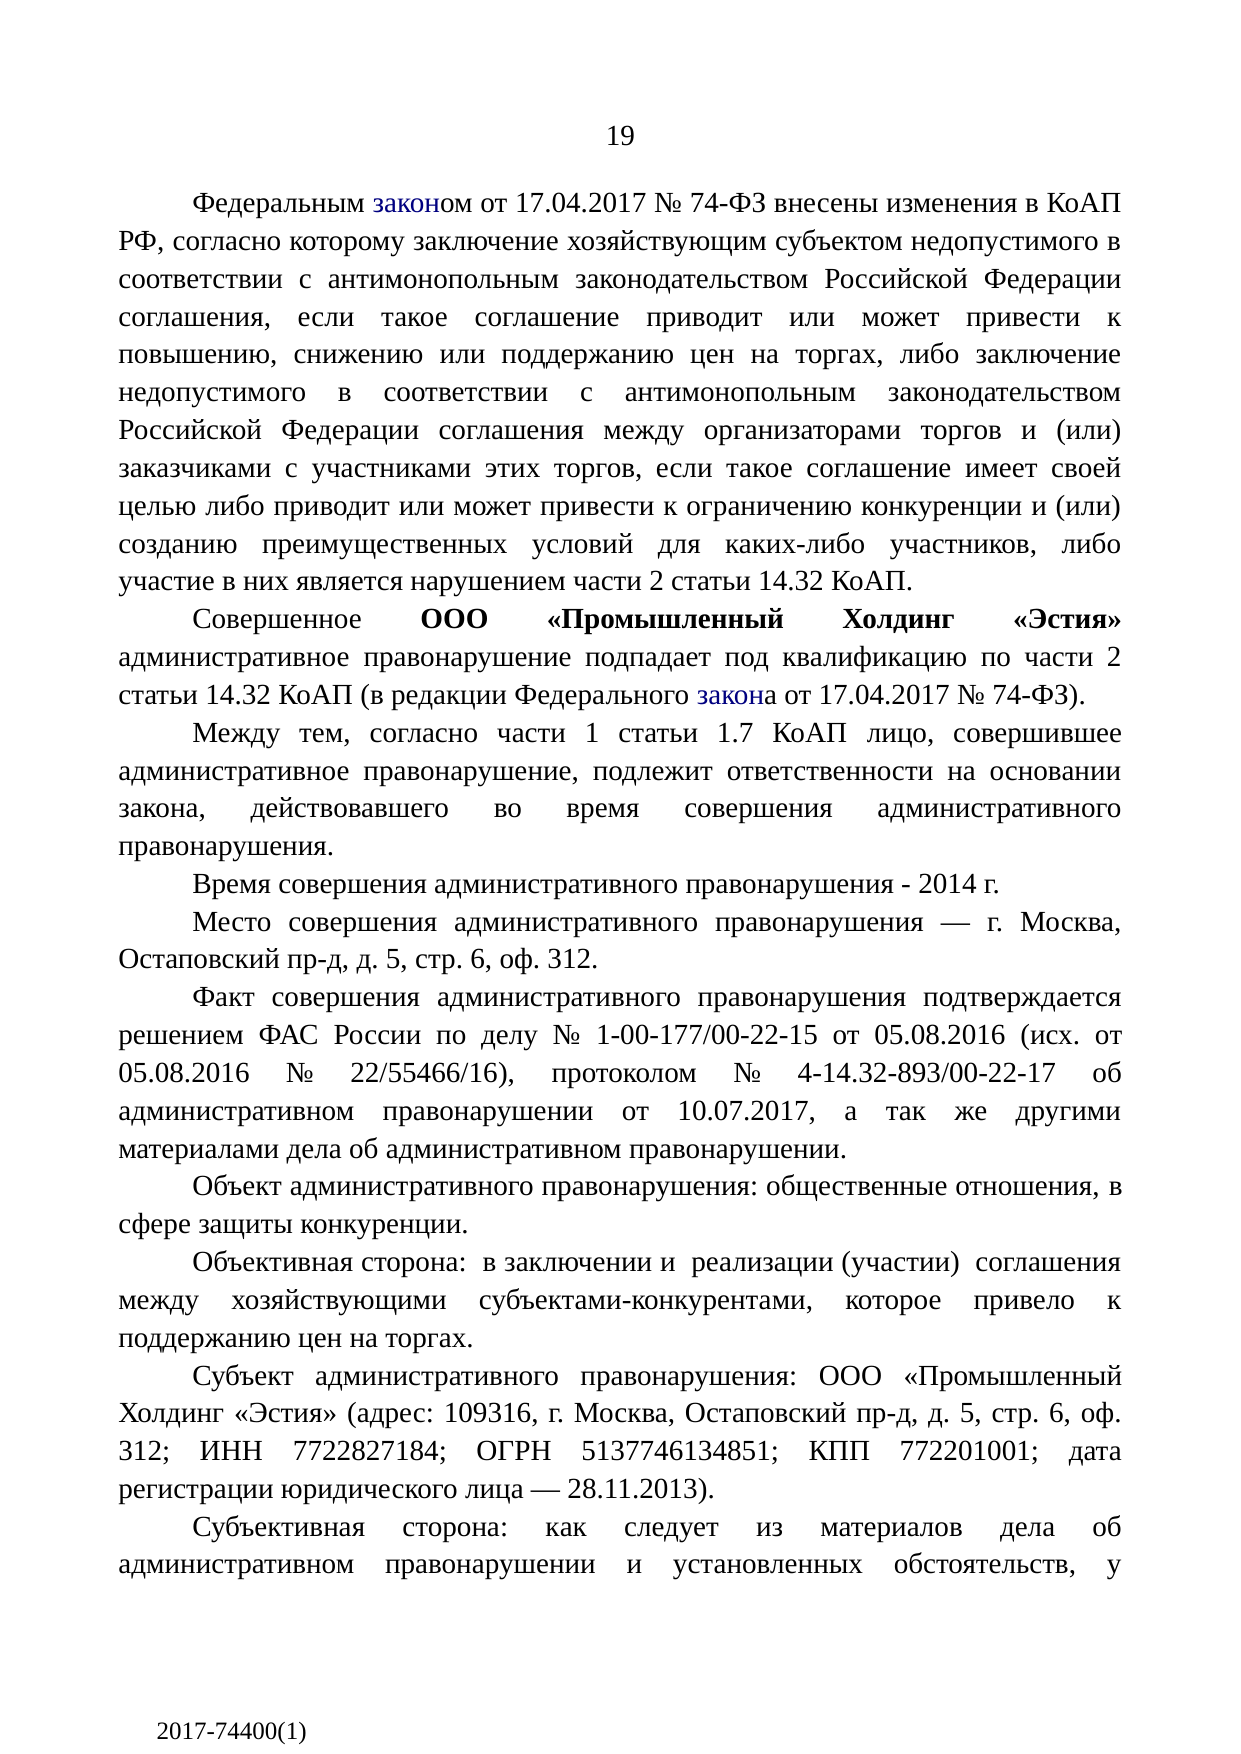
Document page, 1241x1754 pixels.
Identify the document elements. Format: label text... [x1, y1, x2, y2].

text Совершенное ООО «Промышленный Холдинг «Эстия» административное правонарушение подпадает под квалификацию по части 2 статьи 14.32 КоАП (в редакции Федерального закона от 17.04.2017 № 74-ФЗ). [118, 597, 1122, 711]
text Объект административного правонарушения: общественные отношения, в сфере защиты конкуренции. [118, 1164, 1122, 1240]
text Время совершения административного правонарушения - 2014 г. [118, 862, 1122, 899]
text Между тем, согласно части 1 статьи 1.7 КоАП лицо, совершившее административное правонарушение, подлежит ответственности на основании закона, действовавшего во время совершения административного правонарушения. [118, 711, 1122, 862]
text Субъект административного правонарушения: ООО «Промышленный Холдинг «Эстия» (адрес: 109316, г. Москва, Остаповский пр-д, д. 5, стр. 6, оф. 312; ИНН 7722827184; ОГРН 5137746134851; КПП 772201001; дата регистрации юридического лица — 28.11.2013). [118, 1353, 1122, 1504]
text Субъективная сторона: как следует из материалов дела об административном правонарушении и установленных обстоятельств, у [118, 1504, 1122, 1580]
text Объективная сторона: в заключении и реализации (участии) соглашения между хозяйствующими субъектами-конкурентами, которое привело к поддержанию цен на торгах. [118, 1240, 1122, 1353]
text Федеральным законом от 17.04.2017 № 74-ФЗ внесены изменения в КоАП РФ, согласно которому заключение хозяйствующим субъектом недопустимого в соответствии с антимонопольным законодательством Российской Федерации соглашения, если такое соглашение приводит или может привести к повышению, снижению или поддержанию цен на торгах, либо заключение недопустимого в соответствии с антимонопольным законодательством Российской Федерации соглашения между организаторами торгов и (или) заказчиками с участниками этих торгов, если такое соглашение имеет своей целью либо приводит или может привести к ограничению конкуренции и (или) созданию преимущественных условий для каких-либо участников, либо участие в них является нарушением части 2 статьи 14.32 КоАП. [118, 181, 1122, 597]
text Факт совершения административного правонарушения подтверждается решением ФАС России по делу № 1-00-177/00-22-15 от 05.08.2016 (исх. от 05.08.2016 № 22/55466/16), протоколом № 4-14.32-893/00-22-17 об административном правонарушении от 10.07.2017, а так же другими материалами дела об административном правонарушении. [118, 975, 1122, 1164]
text Место совершения административного правонарушения — г. Москва, Остаповский пр-д, д. 5, стр. 6, оф. 312. [118, 899, 1122, 975]
